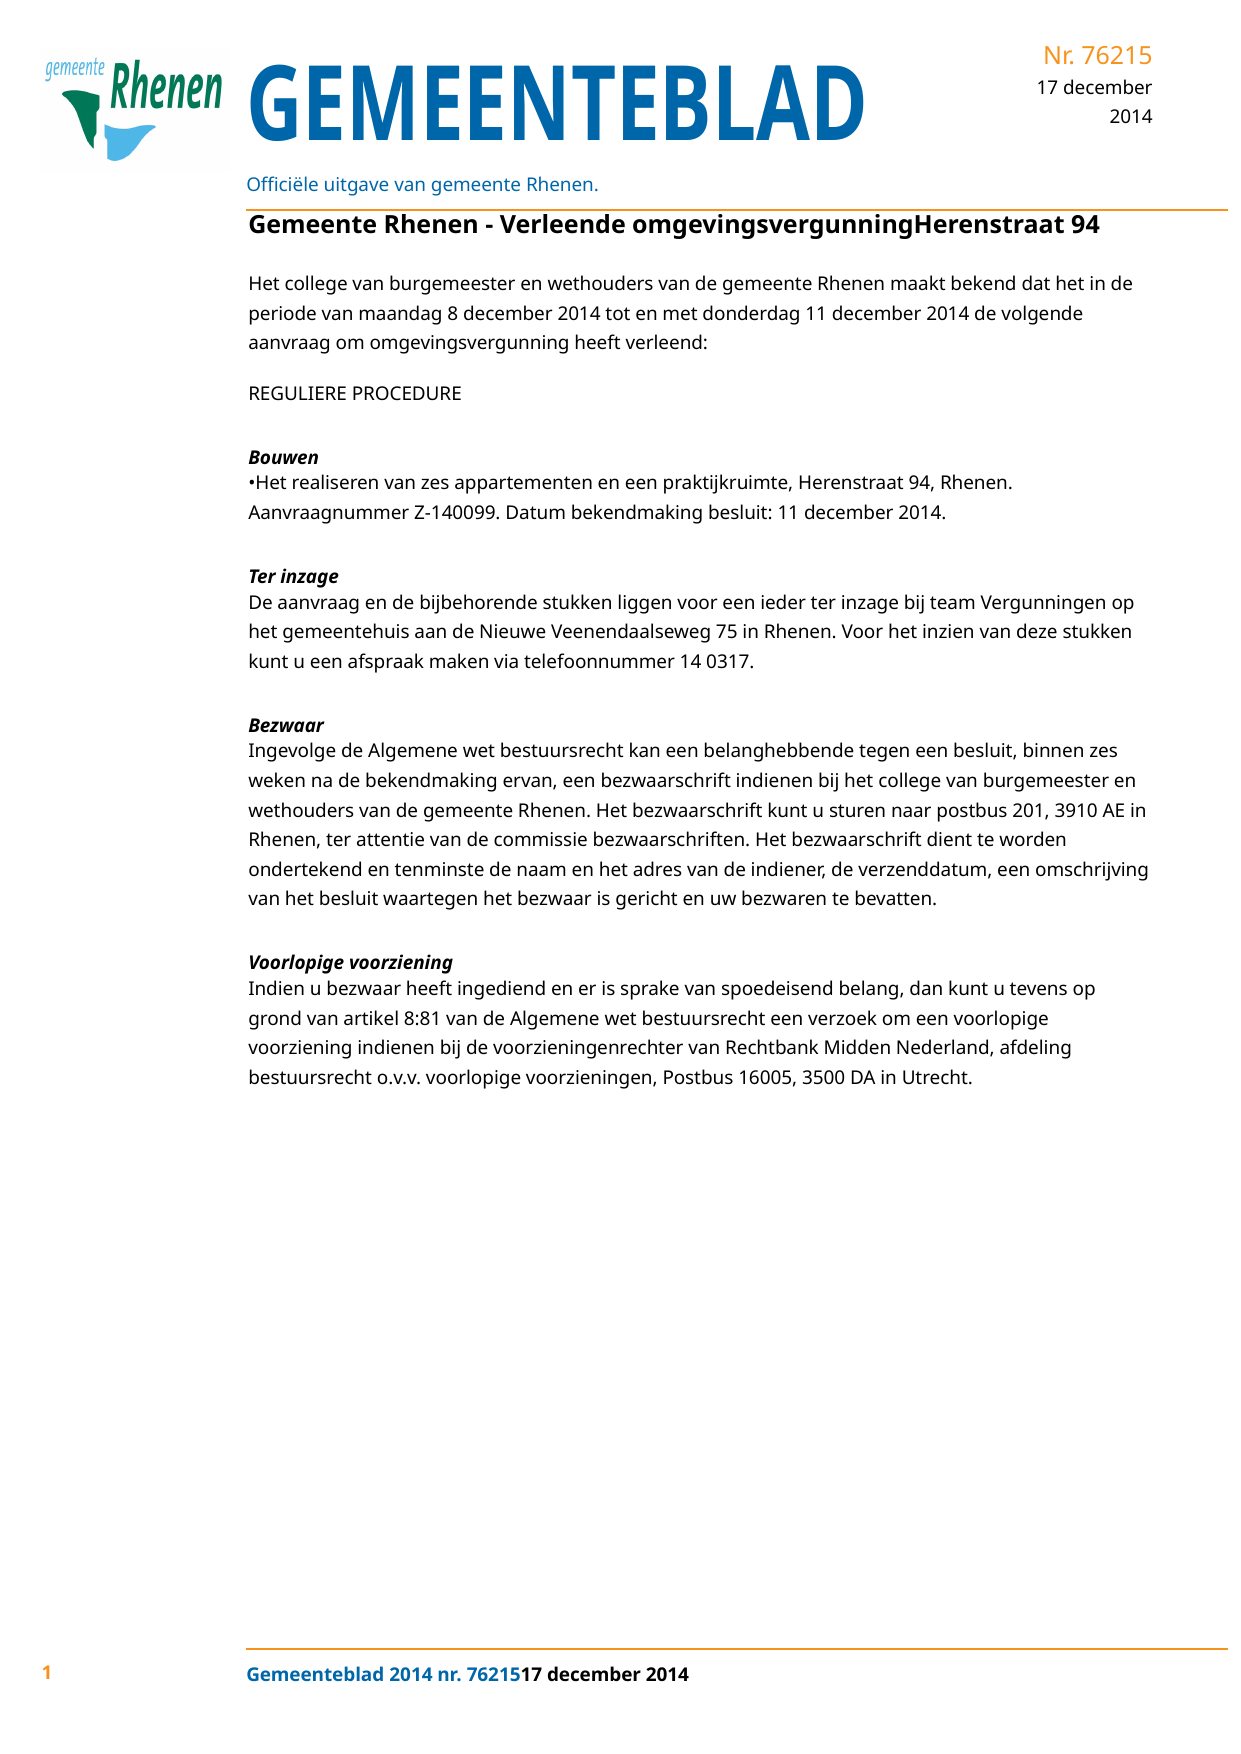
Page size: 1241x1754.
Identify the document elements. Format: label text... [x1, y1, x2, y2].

picture [41, 47, 231, 172]
text •Het realiseren van zes appartementen en een praktijkruimte, Herenstraat 94, Rhenen. Aanvraagnummer Z-140099. Datum bekendmaking besluit: 11 december 2014. [248, 469, 1152, 525]
text Bezwaar [248, 712, 1152, 738]
text Het college van burgemeester en wethouders van de gemeente Rhenen maakt bekend dat het in de periode van maandag 8 december 2014 tot en met donderdag 11 december 2014 de volgende aanvraag om omgevingsvergunning heeft verleend: [248, 270, 1152, 355]
text De aanvraag en de bijbehorende stukken liggen voor een ieder ter inzage bij team Vergunningen op het gemeentehuis aan de Nieuwe Veenendaalseweg 75 in Rhenen. Voor het inzien van deze stukken kunt u een afspraak maken via telefoonnummer 14 0317. [248, 589, 1152, 674]
text Bouwen [248, 444, 1152, 469]
text Ter inzage [248, 563, 1152, 589]
text Ingevolge de Algemene wet bestuursrecht kan een belanghebbende tegen een besluit, binnen zes weken na de bekendmaking ervan, een bezwaarschrift indienen bij het college van burgemeester en wethouders van de gemeente Rhenen. Het bezwaarschrift kunt u sturen naar postbus 201, 3910 AE in Rhenen, ter attentie van de commissie bezwaarschriften. Het bezwaarschrift dient te worden ondertekend en tenminste de naam en het adres van de indiener, de verzenddatum, een omschrijving van het besluit waartegen het bezwaar is gericht en uw bezwaren te bevatten. [248, 738, 1152, 911]
text Voorlopige voorziening [248, 949, 1152, 975]
text Indien u bezwaar heeft ingediend en er is sprake van spoedeisend belang, dan kunt u tevens op grond van artikel 8:81 van de Algemene wet bestuursrecht een verzoek om een voorlopige voorziening indienen bij de voorzieningenrechter van Rechtbank Midden Nederland, afdeling bestuursrecht o.v.v. voorlopige voorzieningen, Postbus 16005, 3500 DA in Utrecht. [248, 975, 1152, 1090]
text Gemeente Rhenen - Verleende omgevingsvergunningHerenstraat 94 [248, 211, 1152, 241]
text REGULIERE PROCEDURE [248, 380, 1152, 406]
